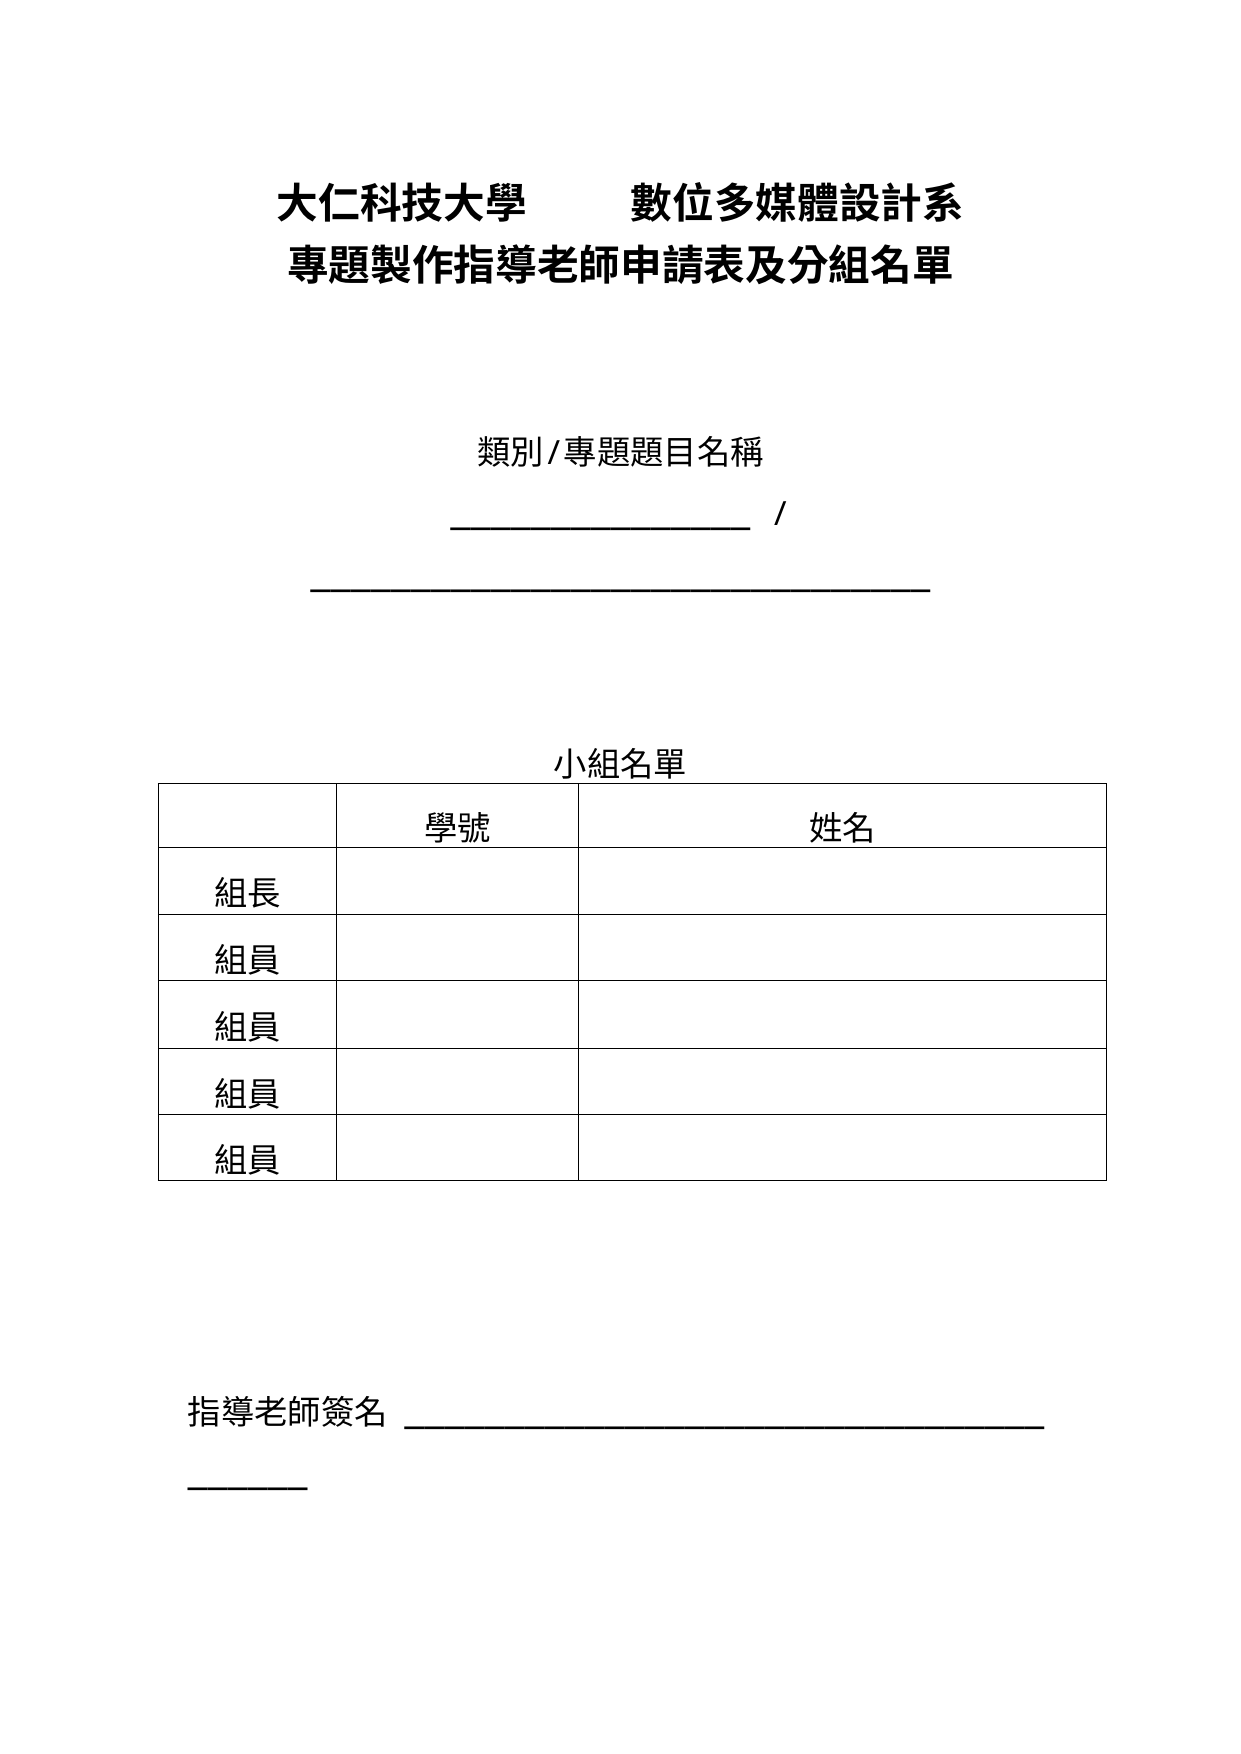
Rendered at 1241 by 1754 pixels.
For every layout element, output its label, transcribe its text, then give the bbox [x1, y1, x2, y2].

table_cell [579, 915, 1106, 980]
table_cell [579, 1049, 1106, 1114]
table_header [159, 784, 336, 847]
table_cell 組員 [159, 915, 336, 980]
table_cell [337, 848, 578, 914]
text 類別/專題題目名稱 [187, 408, 1053, 471]
table_header 學號 [337, 784, 578, 847]
table_cell 組員 [159, 981, 336, 1047]
text 專題製作指導老師申請表及分組名單 [187, 221, 1053, 283]
table_cell [337, 1049, 578, 1114]
text 大仁科技大學 數位多媒體設計系 [187, 158, 1053, 221]
table_cell 組員 [159, 1115, 336, 1180]
table_cell 組長 [159, 848, 336, 914]
table_cell [579, 1115, 1106, 1180]
table_cell [337, 981, 578, 1047]
table_cell [337, 1115, 578, 1180]
table_cell [579, 981, 1106, 1047]
table_cell [337, 915, 578, 980]
text 指導老師簽名 ______________________________________ [187, 1368, 1053, 1493]
text _______________ / _______________________________ [187, 471, 1053, 596]
text 小組名單 [187, 721, 1053, 783]
table_cell 組員 [159, 1049, 336, 1114]
table_header 姓名 [579, 784, 1106, 847]
table_cell [579, 848, 1106, 914]
